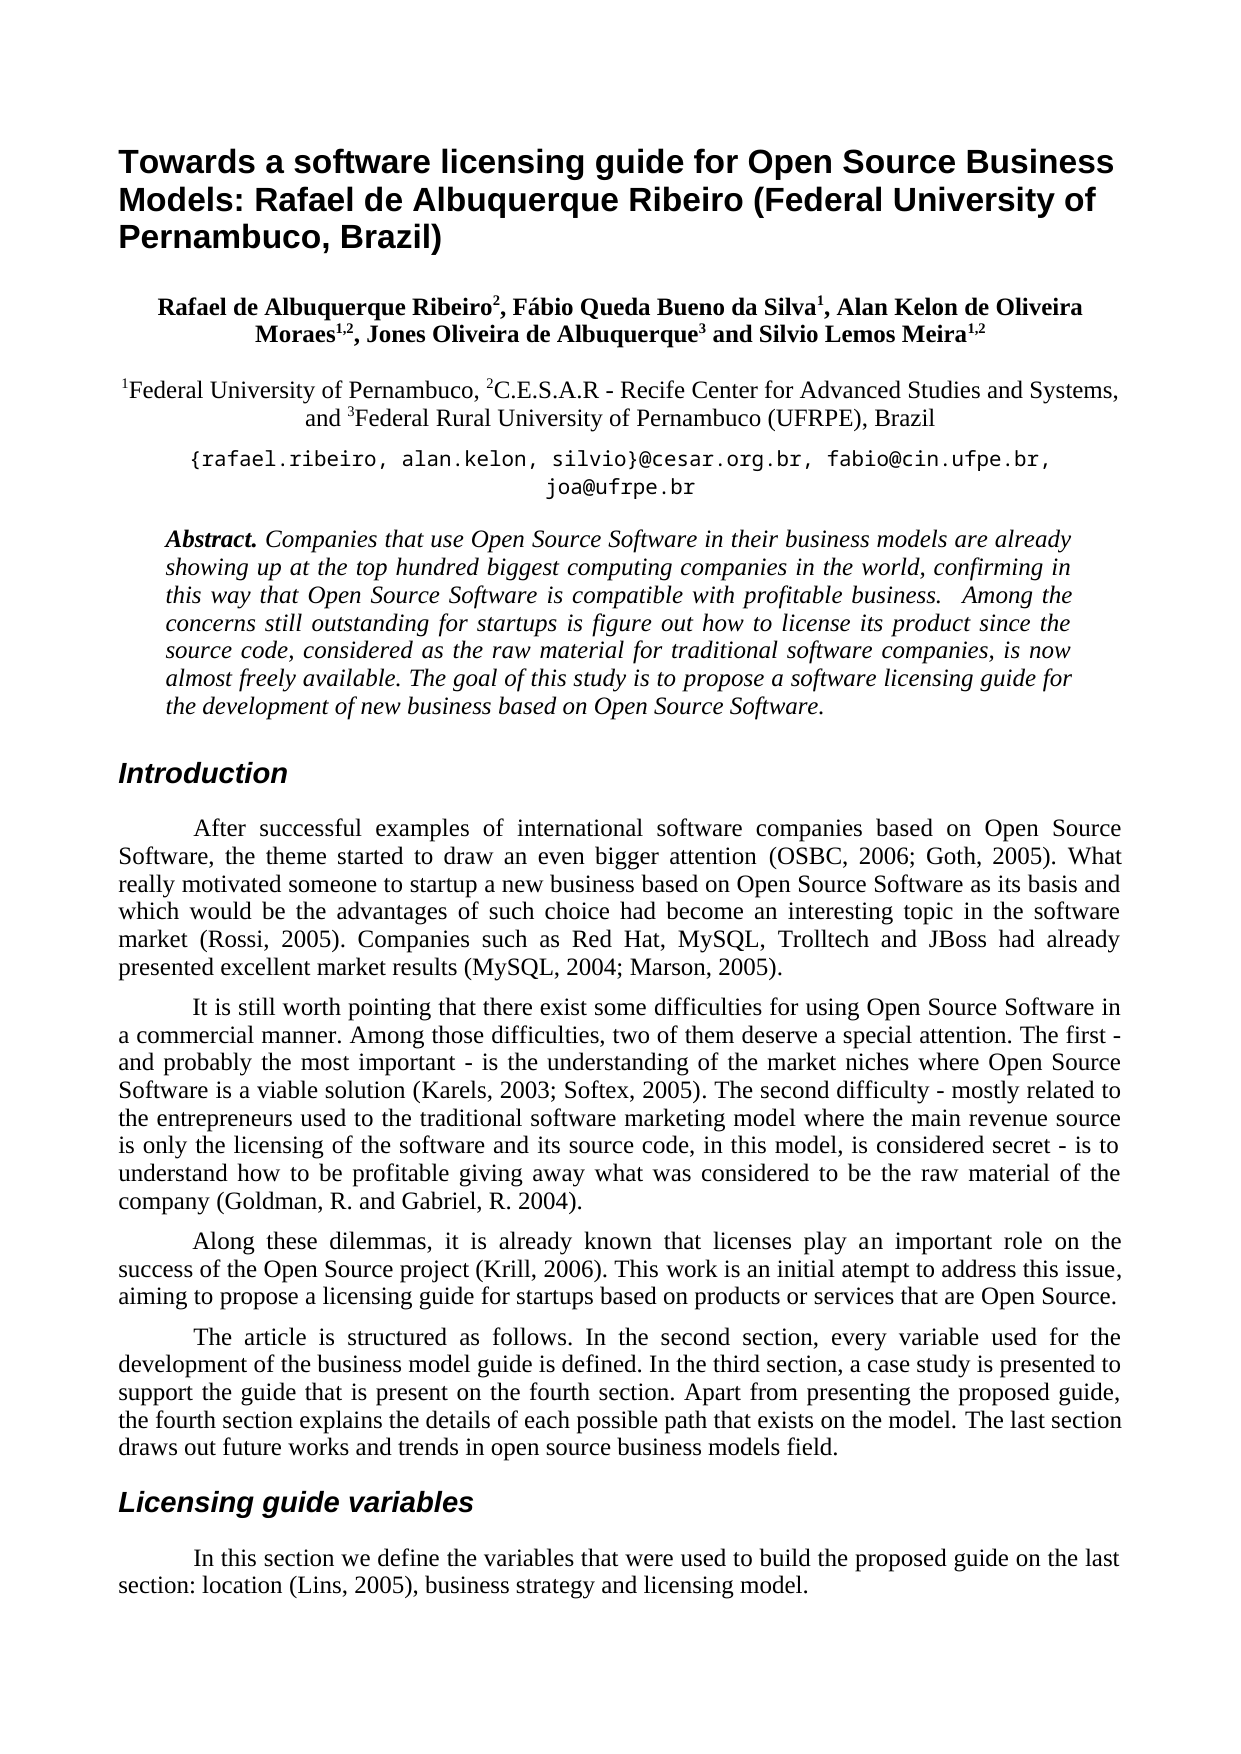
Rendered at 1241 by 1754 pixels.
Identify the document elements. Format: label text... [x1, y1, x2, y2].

text 1Federal University of Pernambuco, 2C.E.S.A.R - Recife Center for Advanced Studies and Systems, and 3Federal Rural University of Pernambuco (UFRPE), Brazil [118, 376, 1122, 431]
text After successful examples of international software companies based on Open Source Software, the theme started to draw an even bigger attention (OSBC, 2006; Goth, 2005). What really motivated someone to startup a new business based on Open Source Software as its basis and which would be the advantages of such choice had become an interesting topic in the software market (Rossi, 2005). Companies such as Red Hat, MySQL, Trolltech and JBoss had already presented excellent market results (MySQL, 2004; Marson, 2005). [118, 814, 1122, 981]
subtitle Introduction [118, 757, 1122, 789]
text It is still worth pointing that there exist some difficulties for using Open Source Software in a commercial manner. Among those difficulties, two of them deserve a special attention. The first - and probably the most important - is the understanding of the market niches where Open Source Software is a viable solution (Karels, 2003; Softex, 2005). The second difficulty - mostly related to the entrepreneurs used to the traditional software marketing model where the main revenue source is only the licensing of the software and its source code, in this model, is considered secret - is to understand how to be profitable giving away what was considered to be the raw material of the company (Goldman, R. and Gabriel, R. 2004). [118, 993, 1122, 1215]
subtitle Towards a software licensing guide for Open Source Business Models: Rafael de Albuquerque Ribeiro (Federal University of Pernambuco, Brazil) [118, 143, 1122, 256]
text Along these dilemmas, it is already known that licenses play an important role on the success of the Open Source project (Krill, 2006). This work is an initial atempt to address this issue, aiming to propose a licensing guide for startups based on products or services that are Open Source. [118, 1227, 1122, 1310]
text {rafael.ribeiro, alan.kelon, silvio}@cesar.org.br, fabio@cin.ufpe.br, joa@ufrpe.br [118, 444, 1122, 501]
subtitle Licensing guide variables [118, 1486, 1122, 1519]
text In this section we define the variables that were used to build the proposed guide on the last section: location (Lins, 2005), business strategy and licensing model. [118, 1544, 1122, 1599]
text Rafael de Albuquerque Ribeiro2, Fábio Queda Bueno da Silva1, Alan Kelon de Oliveira Moraes1,2, Jones Oliveira de Albuquerque3 and Silvio Lemos Meira1,2 [118, 293, 1122, 348]
text Abstract. Companies that use Open Source Software in their business models are already showing up at the top hundred biggest computing companies in the world, confirming in this way that Open Source Software is compatible with profitable business. Among the concerns still outstanding for startups is figure out how to license its product since the source code, considered as the raw material for traditional software companies, is now almost freely available. The goal of this study is to propose a software licensing guide for the development of new business based on Open Source Software. [165, 526, 1075, 719]
text The article is structured as follows. In the second section, every variable used for the development of the business model guide is defined. In the third section, a case study is presented to support the guide that is present on the fourth section. Apart from presenting the proposed guide, the fourth section explains the details of each possible path that exists on the model. The last section draws out future works and trends in open source business models field. [118, 1323, 1122, 1461]
